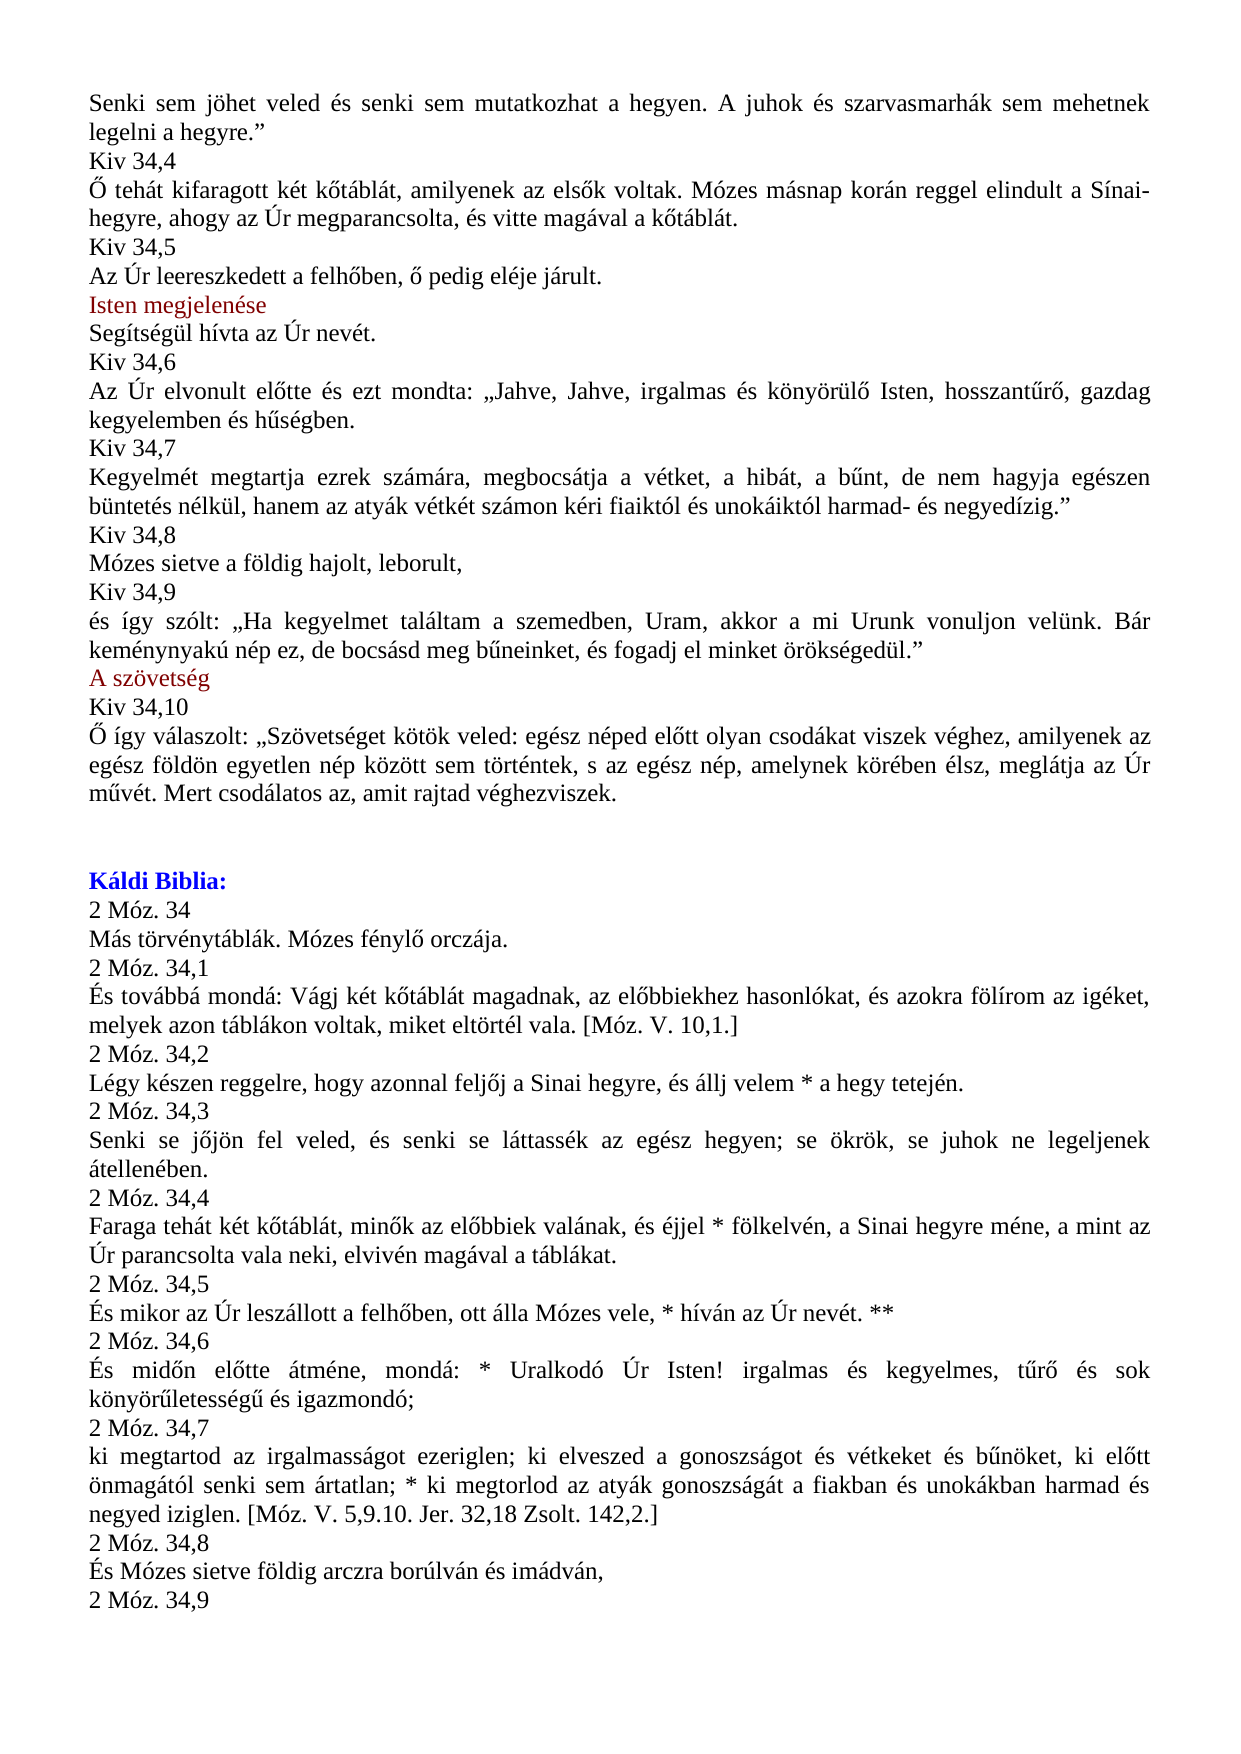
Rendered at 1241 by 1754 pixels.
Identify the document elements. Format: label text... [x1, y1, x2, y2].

text 2 Móz. 34,9 [88, 1585, 1152, 1614]
text Kiv 34,4 [88, 146, 1152, 175]
text Káldi Biblia: [88, 866, 1152, 895]
text Ő így válaszolt: „Szövetséget kötök veled: egész néped előtt olyan csodákat viszek véghez, amilyenek az egész földön egyetlen nép között sem történtek, s az egész nép, amelynek körében élsz, meglátja az Úr művét. Mert csodálatos az, amit rajtad véghezviszek. [88, 721, 1152, 807]
text Segítségül hívta az Úr nevét. [88, 318, 1152, 347]
text Kiv 34,10 [88, 692, 1152, 721]
text Az Úr leereszkedett a felhőben, ő pedig eléje járult. [88, 261, 1152, 290]
text 2 Móz. 34 [88, 895, 1152, 924]
text Isten megjelenése [88, 290, 1152, 318]
text Senki se jőjön fel veled, és senki se láttassék az egész hegyen; se ökrök, se juhok ne legeljenek átellenében. [88, 1125, 1152, 1183]
text 2 Móz. 34,6 [88, 1326, 1152, 1355]
text és így szólt: „Ha kegyelmet találtam a szemedben, Uram, akkor a mi Urunk vonuljon velünk. Bár keménynyakú nép ez, de bocsásd meg bűneinket, és fogadj el minket örökségedül.” [88, 606, 1152, 663]
text Kiv 34,7 [88, 433, 1152, 462]
text Az Úr elvonult előtte és ezt mondta: „Jahve, Jahve, irgalmas és könyörülő Isten, hosszantűrő, gazdag kegyelemben és hűségben. [88, 376, 1152, 433]
text 2 Móz. 34,7 [88, 1413, 1152, 1441]
text 2 Móz. 34,5 [88, 1269, 1152, 1298]
text 2 Móz. 34,4 [88, 1183, 1152, 1211]
text Ő tehát kifaragott két kőtáblát, amilyenek az elsők voltak. Mózes másnap korán reggel elindult a Sínai-hegyre, ahogy az Úr megparancsolta, és vitte magával a kőtáblát. [88, 175, 1152, 232]
text Kiv 34,5 [88, 232, 1152, 261]
text Mózes sietve a földig hajolt, leborult, [88, 548, 1152, 577]
text Légy készen reggelre, hogy azonnal feljőj a Sinai hegyre, és állj velem * a hegy tetején. [88, 1068, 1152, 1096]
text A szövetség [88, 663, 1152, 692]
text Kiv 34,9 [88, 577, 1152, 606]
text Senki sem jöhet veled és senki sem mutatkozhat a hegyen. A juhok és szarvasmarhák sem mehetnek legelni a hegyre.” [88, 88, 1152, 146]
text 2 Móz. 34,3 [88, 1096, 1152, 1125]
text Más törvénytáblák. Mózes fénylő orczája. [88, 924, 1152, 953]
text 2 Móz. 34,1 [88, 953, 1152, 981]
text És midőn előtte átméne, mondá: * Uralkodó Úr Isten! irgalmas és kegyelmes, tűrő és sok könyörűletességű és igazmondó; [88, 1355, 1152, 1413]
text És Mózes sietve földig arczra borúlván és imádván, [88, 1556, 1152, 1585]
text 2 Móz. 34,8 [88, 1528, 1152, 1556]
text Kiv 34,6 [88, 347, 1152, 376]
text Faraga tehát két kőtáblát, minők az előbbiek valának, és éjjel * fölkelvén, a Sinai hegyre méne, a mint az Úr parancsolta vala neki, elvivén magával a táblákat. [88, 1211, 1152, 1269]
text Kegyelmét megtartja ezrek számára, megbocsátja a vétket, a hibát, a bűnt, de nem hagyja egészen büntetés nélkül, hanem az atyák vétkét számon kéri fiaiktól és unokáiktól harmad- és negyedízig.” [88, 462, 1152, 520]
text Kiv 34,8 [88, 520, 1152, 548]
text És továbbá mondá: Vágj két kőtáblát magadnak, az előbbiekhez hasonlókat, és azokra fölírom az igéket, melyek azon táblákon voltak, miket eltörtél vala. [Móz. V. 10,1.] [88, 981, 1152, 1039]
text És mikor az Úr leszállott a felhőben, ott álla Mózes vele, * híván az Úr nevét. ** [88, 1298, 1152, 1326]
text ki megtartod az irgalmasságot ezeriglen; ki elveszed a gonoszságot és vétkeket és bűnöket, ki előtt önmagától senki sem ártatlan; * ki megtorlod az atyák gonoszságát a fiakban és unokákban harmad és negyed iziglen. [Móz. V. 5,9.10. Jer. 32,18 Zsolt. 142,2.] [88, 1441, 1152, 1528]
text 2 Móz. 34,2 [88, 1039, 1152, 1068]
